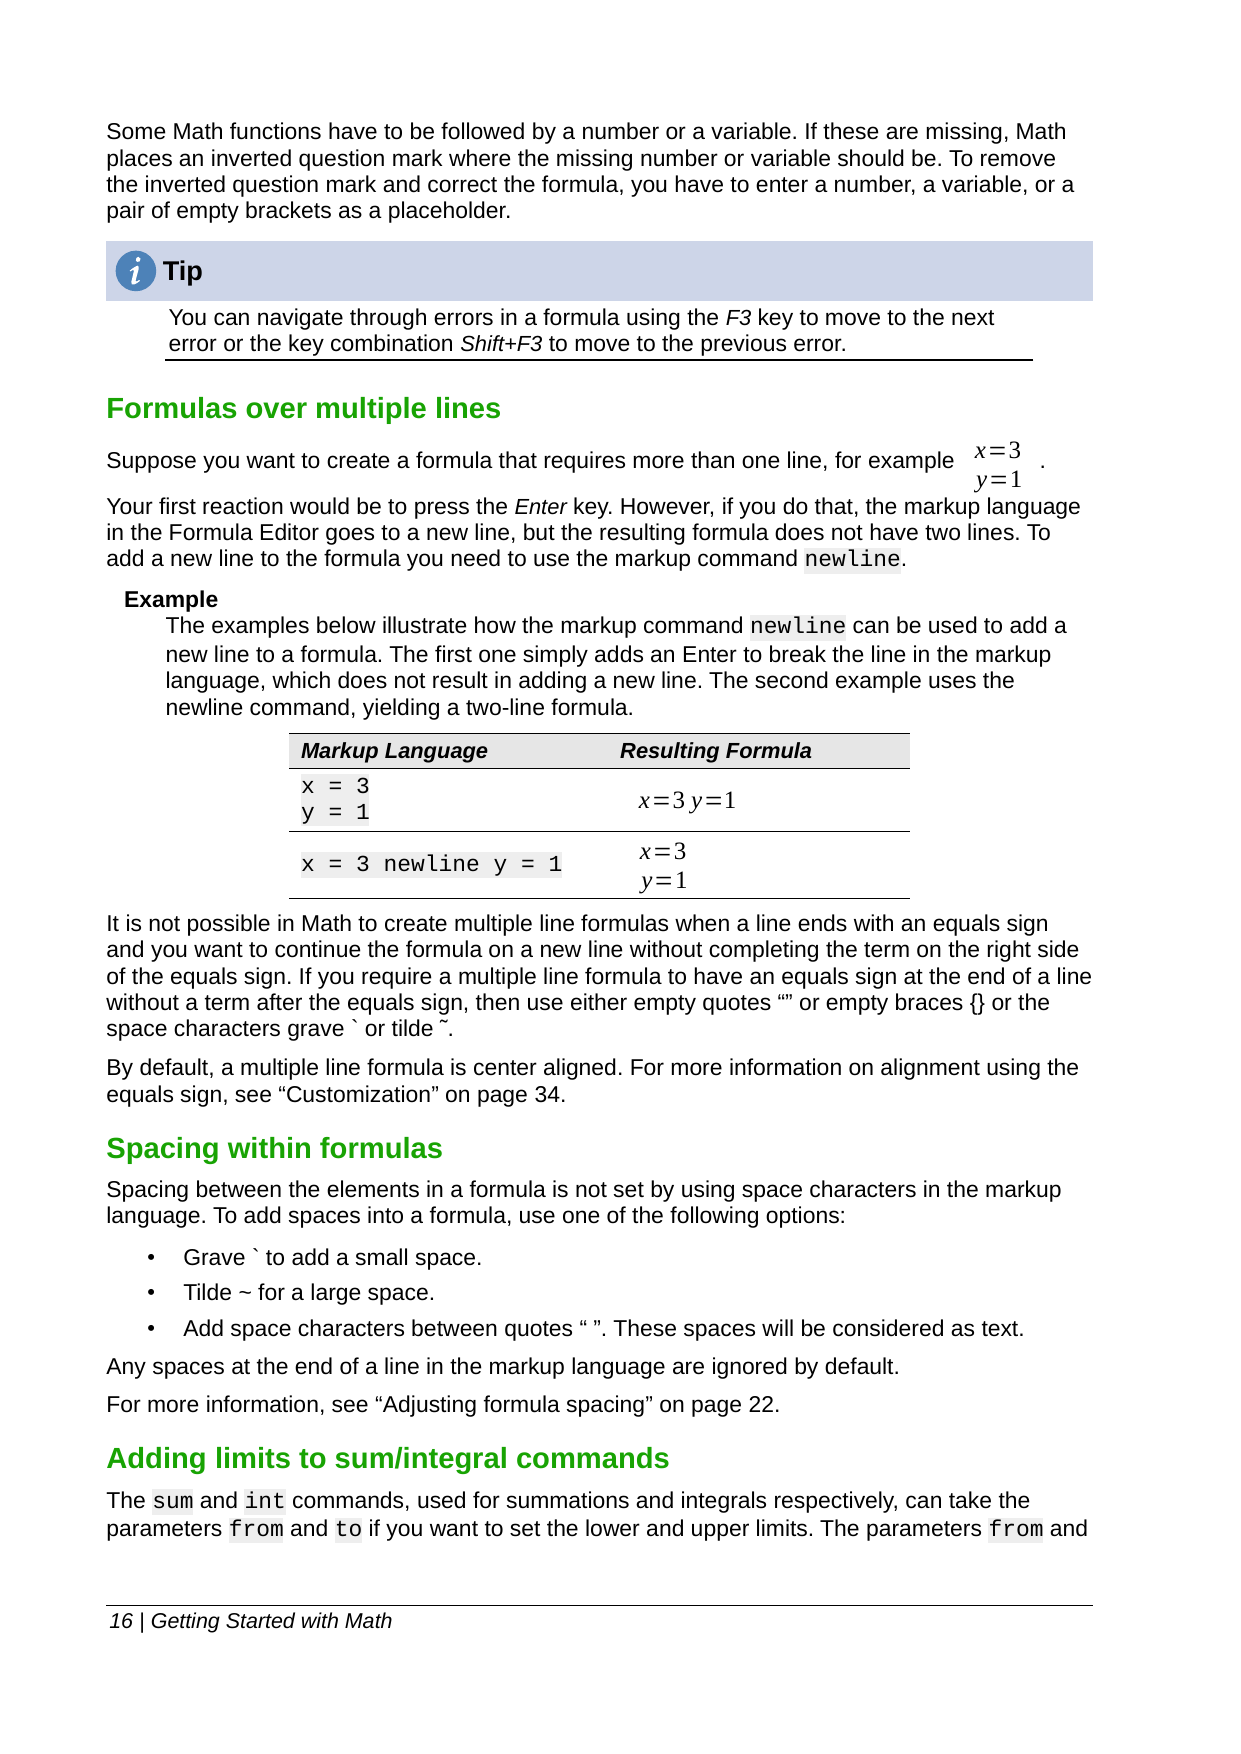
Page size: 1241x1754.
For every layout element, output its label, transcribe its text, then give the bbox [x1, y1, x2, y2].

text For more information, see “Adjusting formula spacing” on page 22. [106, 1391, 1093, 1418]
text You can navigate through errors in a formula using the F3 key to move to the next error or the key combination Shift+F3 to move to the previous error. [165, 301, 1033, 359]
subtitle Formulas over multiple lines [106, 391, 1093, 424]
text Some Math functions have to be followed by a number or a variable. If these are missing, Math places an inverted question mark where the missing number or variable should be. To remove the inverted question mark and correct the formula, you have to enter a number, a variable, or a pair of empty brackets as a placeholder. [106, 118, 1093, 223]
table_cell x = 3 y = 1 [289, 769, 608, 831]
text Example [124, 586, 1093, 612]
text The sum and int commands, used for summations and integrals respectively, can take the parameters from and to if you want to set the lower and upper limits. The parameters from and [106, 1487, 1093, 1543]
list Tilde ~ for a large space. [144, 1276, 1093, 1306]
table_header Resulting Formula [608, 734, 910, 768]
table_cell x = 3 newline y = 1 [289, 832, 608, 898]
text It is not possible in Math to create multiple line formulas when a line ends with an equals sign and you want to continue the formula on a new line without completing the term on the right side of the equals sign. If you require a multiple line formula to have an equals sign at the end of a line without a term after the equals sign, then use either empty quotes “” or empty braces {} or the space characters grave ` or tilde ˜. [106, 910, 1093, 1042]
subtitle Spacing within formulas [106, 1131, 1093, 1164]
text Suppose you want to create a formula that requires more than one line, for example. Your first reaction would be to press the Enter key. However, if you do that, the markup language in the Formula Editor goes to a new line, but the resulting formula does not have two lines. To add a new line to the formula you need to use the markup command newline. [106, 436, 1093, 574]
list Add space characters between quotes “ ”. These spaces will be considered as text. [144, 1312, 1093, 1344]
text Spacing between the elements in a formula is not set by using space characters in the markup language. To add spaces into a formula, use one of the following options: [106, 1176, 1093, 1229]
subtitle Tip [106, 241, 1093, 301]
table_cell [608, 769, 910, 831]
text By default, a multiple line formula is center aligned. For more information on alignment using the equals sign, see “Customization” on page 35. [106, 1054, 1093, 1107]
table_cell [608, 832, 910, 898]
text The examples below illustrate how the markup command newline can be used to add a new line to a formula. The first one simply adds an Enter to break the line in the markup language, which does not result in adding a new line. The second example uses the newline command, yielding a two-line formula. [165, 612, 1093, 720]
subtitle Adding limits to sum/integral commands [106, 1441, 1093, 1475]
text Any spaces at the end of a line in the markup language are ignored by default. [106, 1353, 1093, 1379]
table_header Markup Language [289, 734, 608, 768]
list Grave ` to add a small space. [144, 1241, 1093, 1270]
